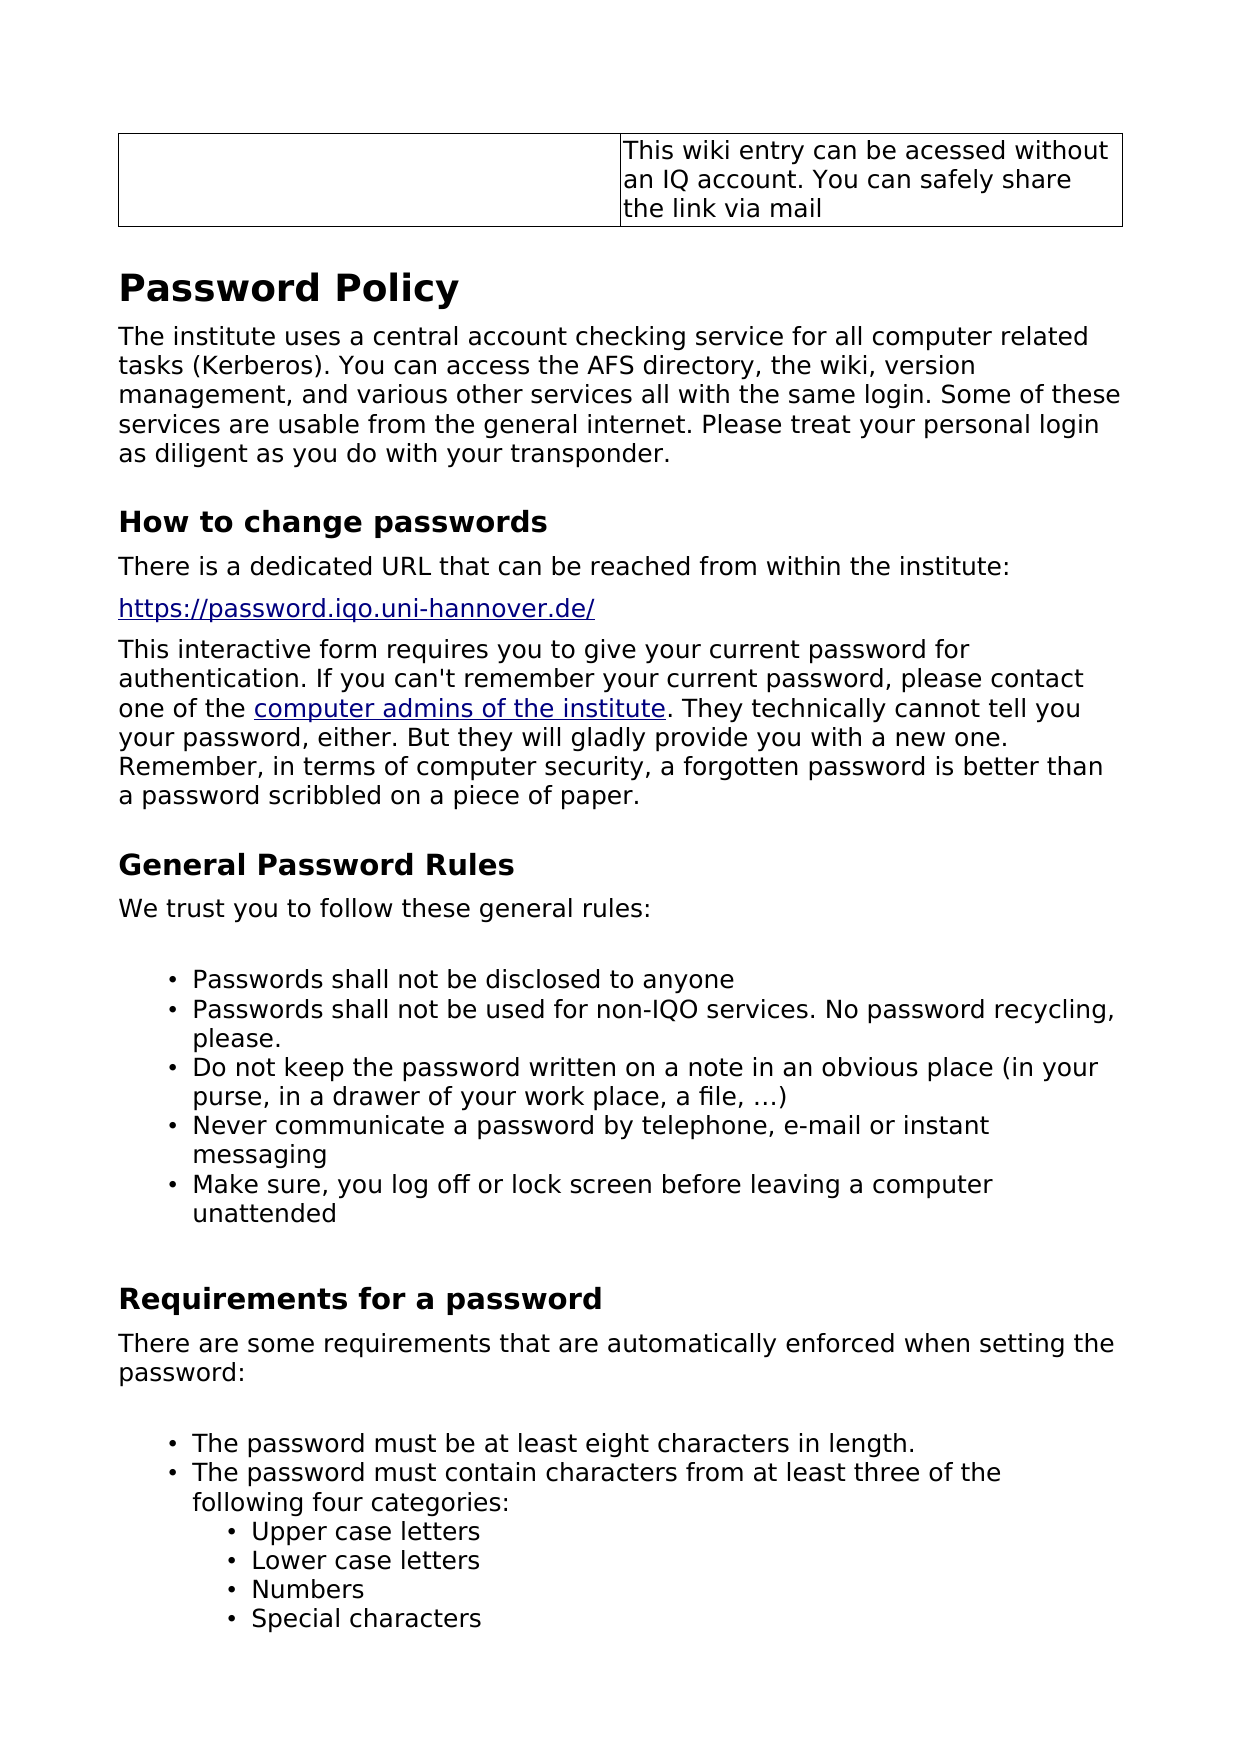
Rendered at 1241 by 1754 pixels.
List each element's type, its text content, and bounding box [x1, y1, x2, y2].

table_header [119, 134, 620, 226]
list Special characters [236, 1604, 1122, 1633]
list Do not keep the password written on a note in an obvious place (in your purse, in a drawer of your work place, a file, …) [177, 1053, 1122, 1111]
list Never communicate a password by telephone, e-mail or instant messaging [177, 1111, 1122, 1170]
list The password must contain characters from at least three of the following four categories: [177, 1458, 1122, 1517]
list Upper case letters [236, 1517, 1122, 1546]
list Passwords shall not be disclosed to anyone [177, 966, 1122, 995]
list Numbers [236, 1575, 1122, 1604]
list Lower case letters [236, 1546, 1122, 1575]
text There is a dedicated URL that can be reached from within the institute: [118, 552, 1122, 581]
subtitle Requirements for a password [118, 1283, 1122, 1317]
subtitle General Password Rules [118, 848, 1122, 882]
table_header This wiki entry can be acessed without an IQ account. You can safely share the link via mail [621, 134, 1122, 226]
list The password must be at least eight characters in length. [177, 1429, 1122, 1458]
subtitle How to change passwords [118, 506, 1122, 540]
text https://password.iqo.uni-hannover.de/ [118, 594, 1122, 623]
text The institute uses a central account checking service for all computer related tasks (Kerberos). You can access the AFS directory, the wiki, version management, and various other services all with the same login. Some of these services are usable from the general internet. Please treat your personal login as diligent as you do with your transponder. [118, 322, 1122, 468]
text We trust you to follow these general rules: [118, 894, 1122, 924]
text There are some requirements that are automatically enforced when setting the password: [118, 1329, 1122, 1387]
text This interactive form requires you to give your current password for authentication. If you can't remember your current password, please contact one of the computer admins of the institute. They technically cannot tell you your password, either. But they will gladly provide you with a new one. Remember, in terms of computer security, a forgotten password is better than a password scribbled on a piece of paper. [118, 636, 1122, 811]
list Make sure, you log off or lock screen before leaving a computer unattended [177, 1170, 1122, 1228]
list Passwords shall not be used for non-IQO services. No password recycling, please. [177, 995, 1122, 1053]
subtitle Password Policy [118, 266, 1122, 310]
